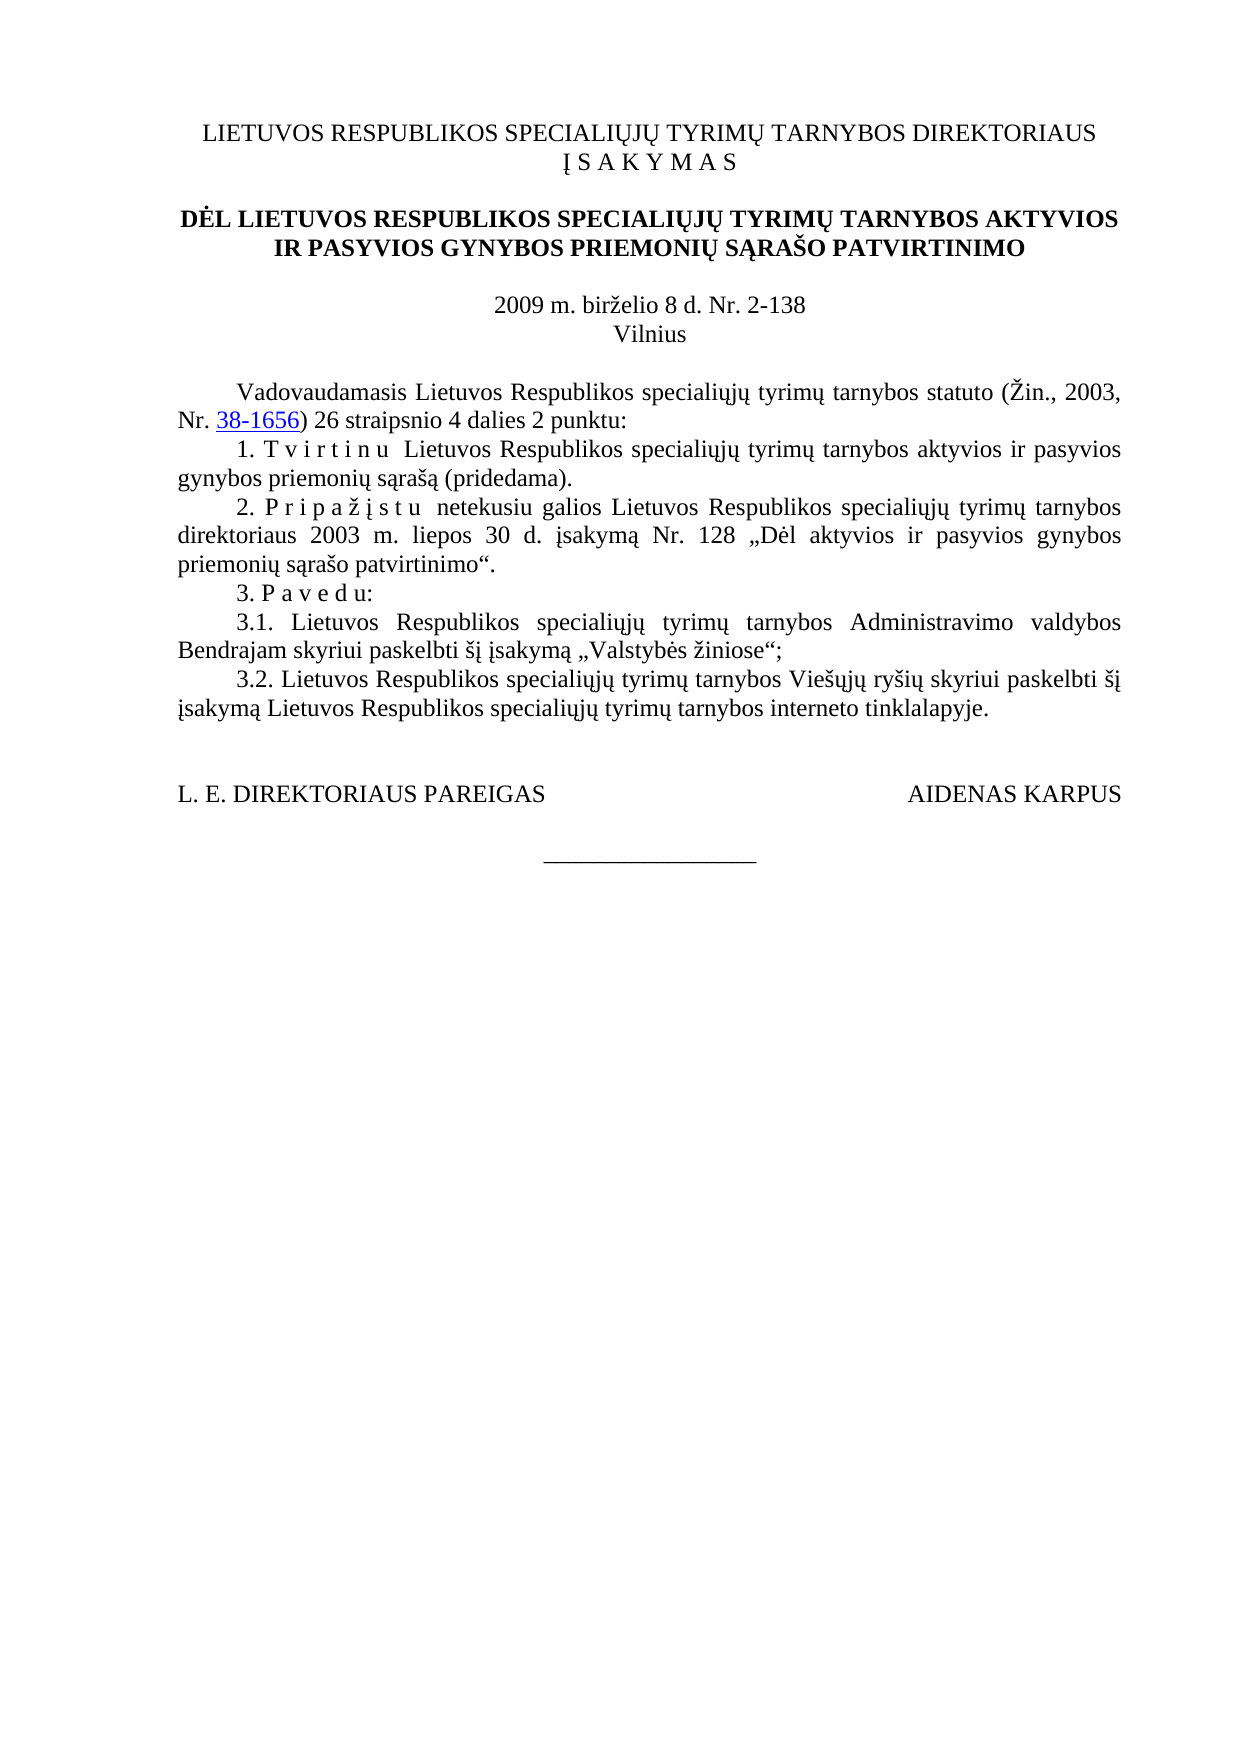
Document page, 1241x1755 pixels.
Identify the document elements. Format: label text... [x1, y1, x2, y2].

text L. E. DIREKTORIAUS PAREIGAS AIDENAS KARPUS [177, 779, 1122, 808]
text 3.2. Lietuvos Respublikos specialiųjų tyrimų tarnybos Viešųjų ryšių skyriui paskelbti šį įsakymą Lietuvos Respublikos specialiųjų tyrimų tarnybos interneto tinklalapyje. [177, 664, 1122, 722]
text DĖL LIETUVOS RESPUBLIKOS SPECIALIŲJŲ TYRIMŲ TARNYBOS AKTYVIOS IR PASYVIOS GYNYBOS PRIEMONIŲ SĄRAŠO PATVIRTINIMO [177, 204, 1122, 262]
text LIETUVOS RESPUBLIKOS SPECIALIŲJŲ TYRIMŲ TARNYBOS DIREKTORIAUS [177, 118, 1122, 147]
text Vilnius [177, 319, 1122, 348]
text _________________ [177, 837, 1122, 866]
text 3.1. Lietuvos Respublikos specialiųjų tyrimų tarnybos Administravimo valdybos Bendrajam skyriui paskelbti šį įsakymą „Valstybės žiniose“; [177, 607, 1122, 664]
text 2009 m. birželio 8 d. Nr. 2-138 [177, 291, 1122, 319]
text 2. Pripažįstu netekusiu galios Lietuvos Respublikos specialiųjų tyrimų tarnybos direktoriaus 2003 m. liepos 30 d. įsakymą Nr. 128 „Dėl aktyvios ir pasyvios gynybos priemonių sąrašo patvirtinimo“. [177, 492, 1122, 578]
text ĮSAKYMAS [177, 147, 1122, 176]
text Vadovaudamasis Lietuvos Respublikos specialiųjų tyrimų tarnybos statuto (Žin., 2003, Nr. 38-1656) 26 straipsnio 4 dalies 2 punktu: [177, 377, 1122, 434]
text 3. Pavedu: [177, 578, 1122, 607]
text 1. Tvirtinu Lietuvos Respublikos specialiųjų tyrimų tarnybos aktyvios ir pasyvios gynybos priemonių sąrašą (pridedama). [177, 434, 1122, 492]
